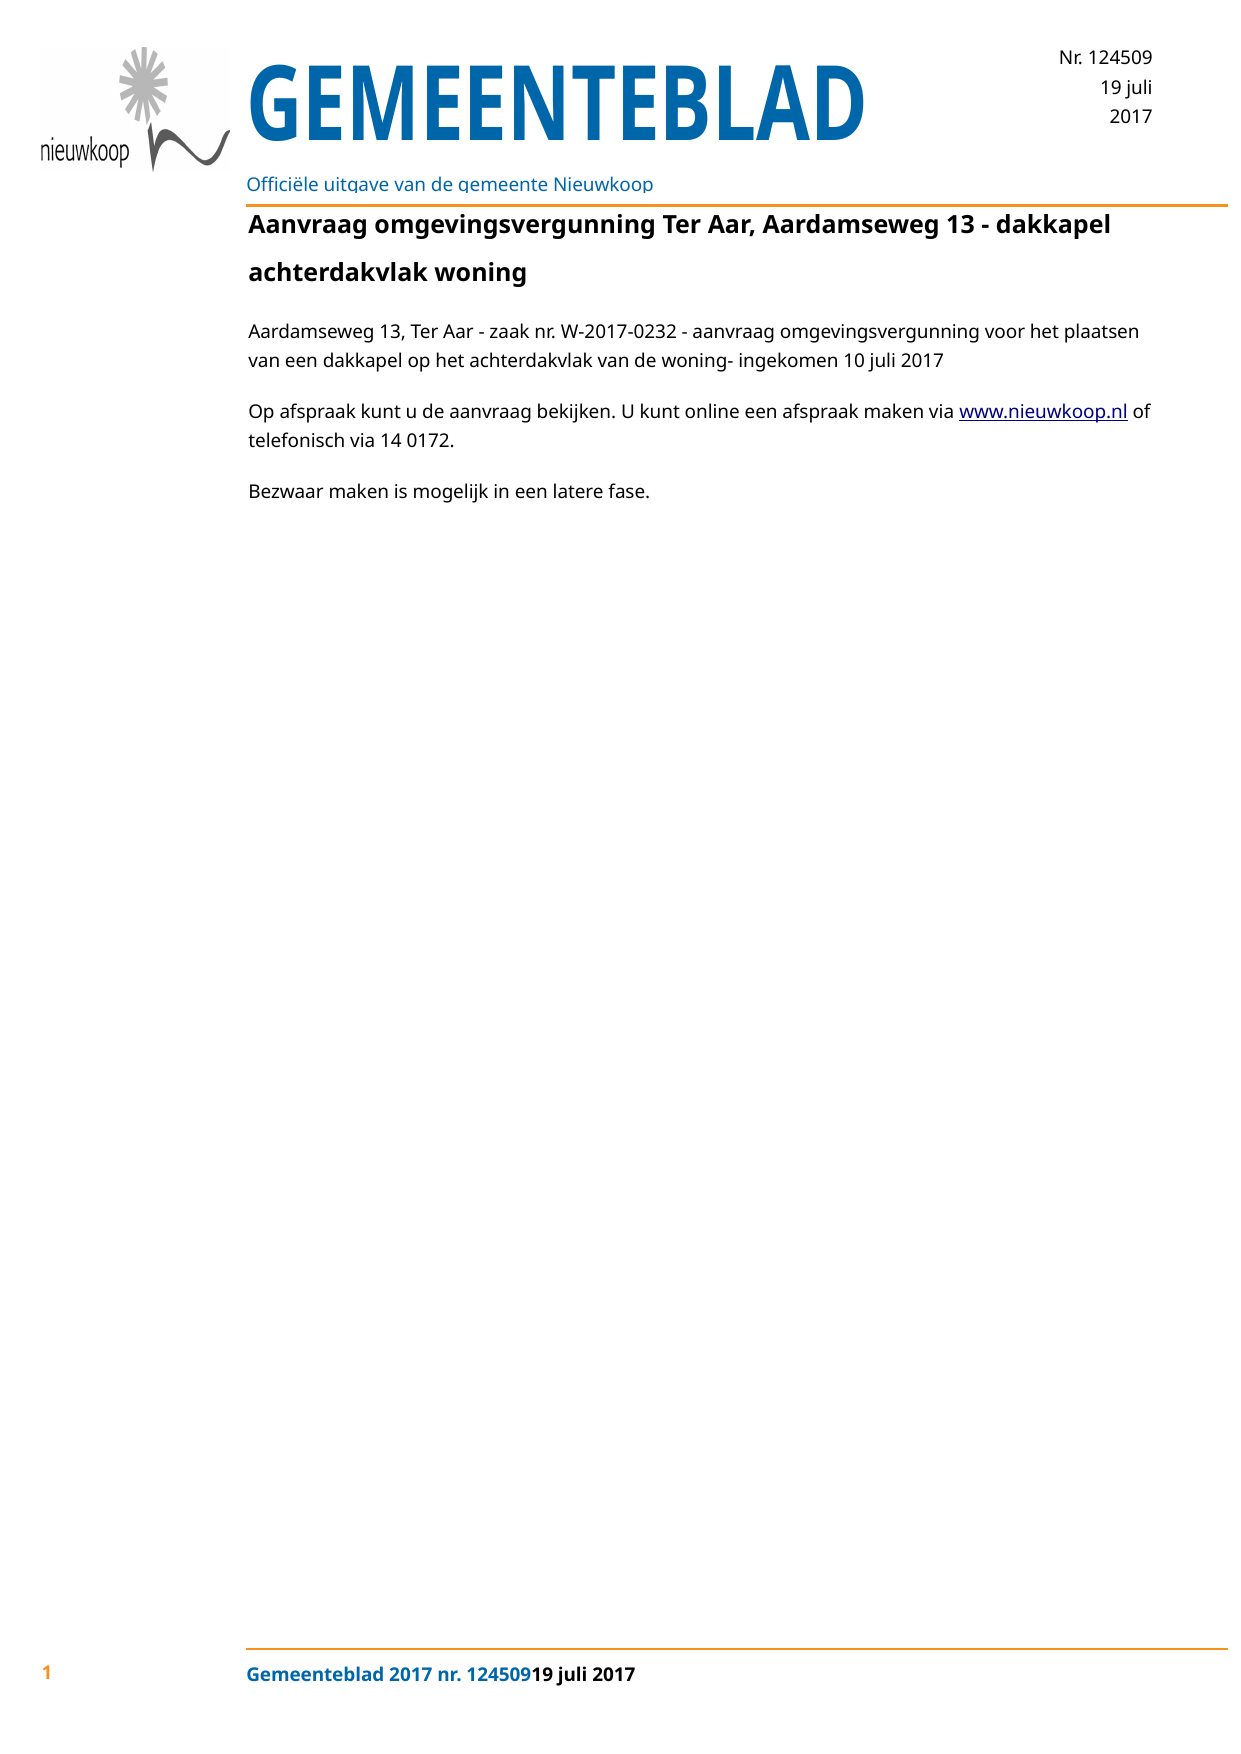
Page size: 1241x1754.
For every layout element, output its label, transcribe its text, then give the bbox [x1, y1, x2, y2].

text Aardamseweg 13, Ter Aar - zaak nr. W-2017-0232 - aanvraag omgevingsvergunning voor het plaatsen van een dakkapel op het achterdakvlak van de woning- ingekomen 10 juli 2017 [248, 318, 1152, 373]
text Aanvraag omgevingsvergunning Ter Aar, Aardamseweg 13 - dakkapel achterdakvlak woning [248, 207, 1152, 288]
text Bezwaar maken is mogelijk in een latere fase. [248, 478, 1152, 504]
text Op afspraak kunt u de aanvraag bekijken. U kunt online een afspraak maken via www.nieuwkoop.nl of telefonisch via 14 0172. [248, 398, 1152, 453]
picture [41, 47, 231, 172]
